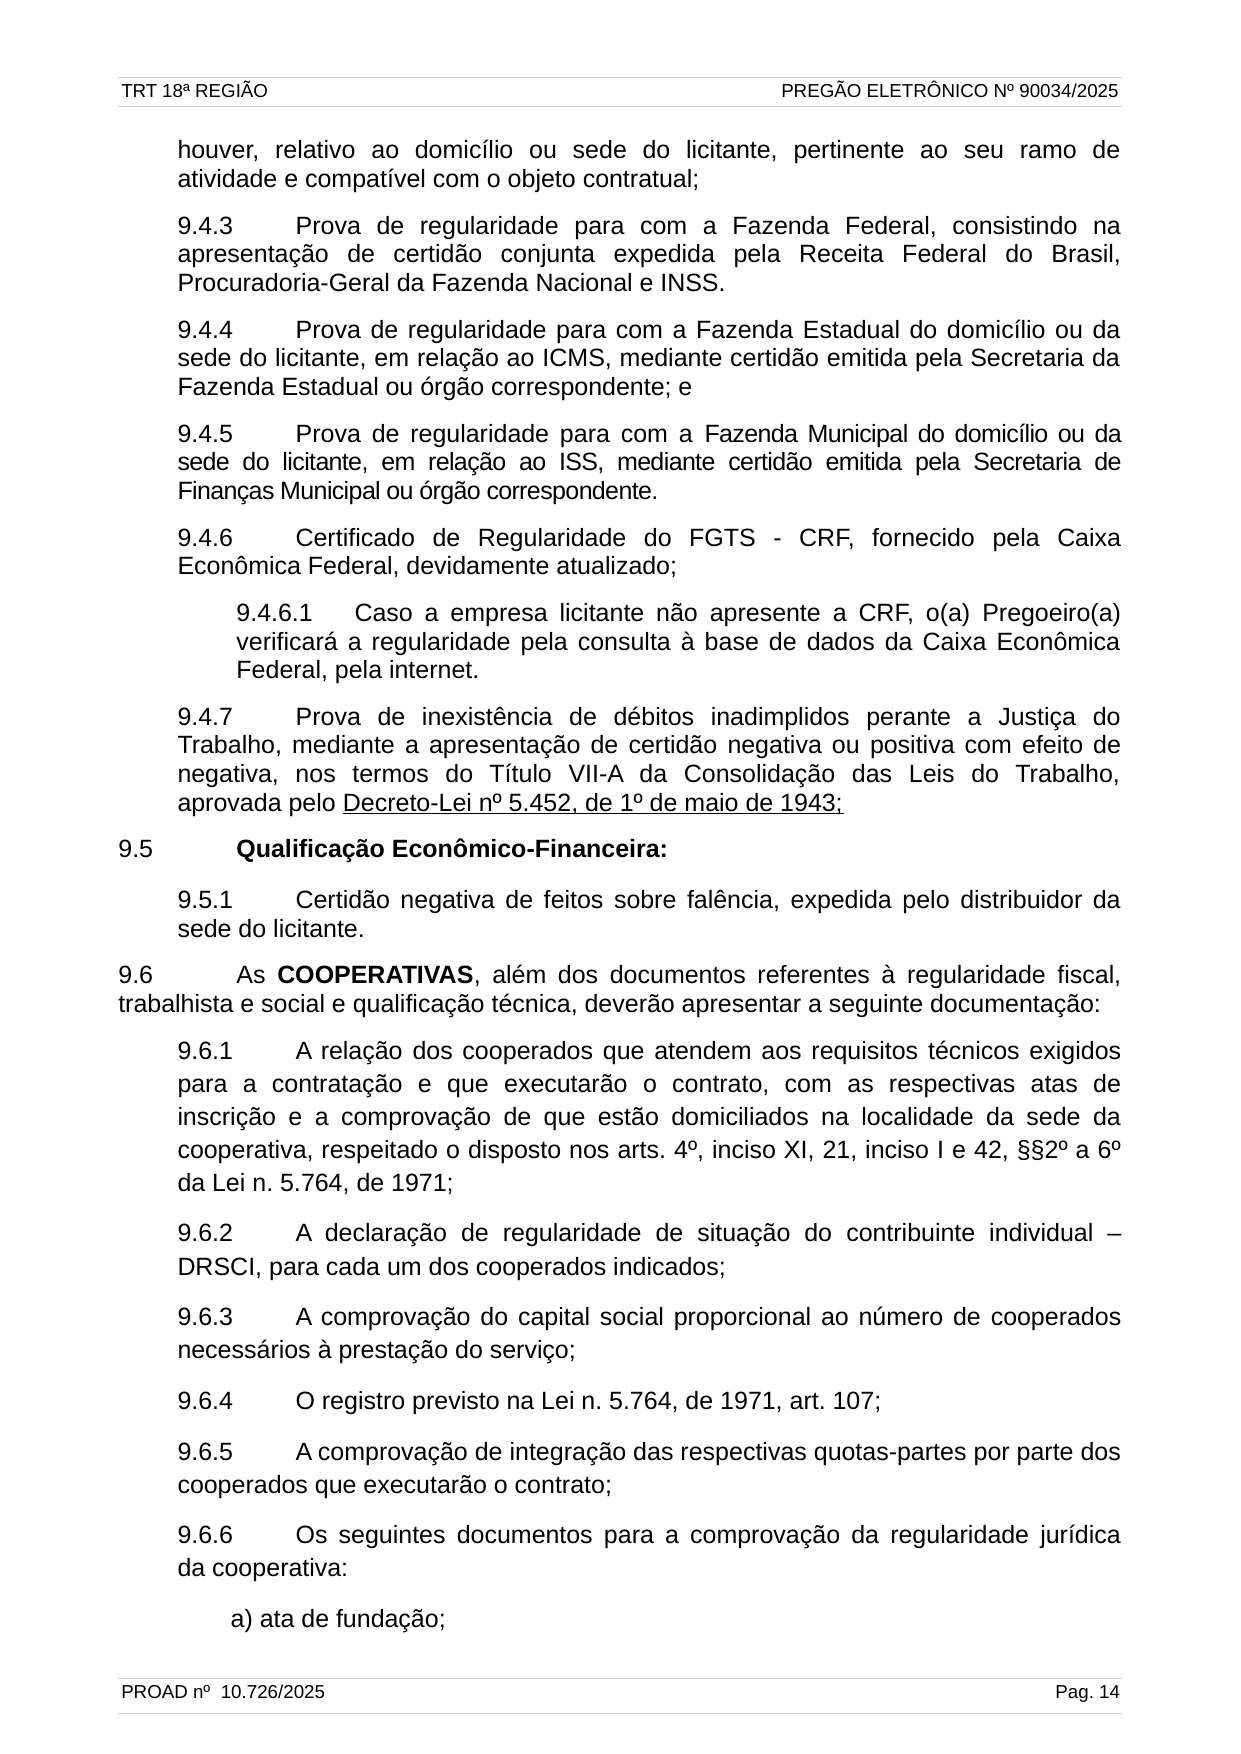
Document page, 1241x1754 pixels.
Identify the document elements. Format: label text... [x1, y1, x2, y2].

text 9.6.3 A comprovação do capital social proporcional ao número de cooperados necessários à prestação do serviço; [177, 1302, 1122, 1364]
text 9.6.6 Os seguintes documentos para a comprovação da regularidade jurídica da cooperativa: [177, 1520, 1122, 1582]
text houver, relativo ao domicílio ou sede do licitante, pertinente ao seu ramo de atividade e compatível com o objeto contratual; [177, 136, 1122, 193]
text 9.5.1 Certidão negativa de feitos sobre falência, expedida pelo distribuidor da sede do licitante. [177, 885, 1122, 943]
text 9.5 Qualificação Econômico-Financeira: [118, 834, 1122, 863]
text 9.4.5 Prova de regularidade para com a Fazenda Municipal do domicílio ou da sede do licitante, em relação ao ISS, mediante certidão emitida pela Secretaria de Finanças Municipal ou órgão correspondente. [177, 419, 1122, 505]
text 9.4.3 Prova de regularidade para com a Fazenda Federal, consistindo na apresentação de certidão conjunta expedida pela Receita Federal do Brasil, Procuradoria-Geral da Fazenda Nacional e INSS. [177, 211, 1122, 297]
text 9.4.6 Certificado de Regularidade do FGTS - CRF, fornecido pela Caixa Econômica Federal, devidamente atualizado; [177, 523, 1122, 580]
text 9.4.6.1 Caso a empresa licitante não apresente a CRF, o(a) Pregoeiro(a) verificará a regularidade pela consulta à base de dados da Caixa Econômica Federal, pela internet. [236, 598, 1122, 684]
text 9.6.5 A comprovação de integração das respectivas quotas-partes por parte dos cooperados que executarão o contrato; [177, 1437, 1122, 1498]
text a) ata de fundação; [230, 1604, 1122, 1633]
text 9.6.2 A declaração de regularidade de situação do contribuinte individual – DRSCI, para cada um dos cooperados indicados; [177, 1218, 1122, 1280]
text 9.4.4 Prova de regularidade para com a Fazenda Estadual do domicílio ou da sede do licitante, em relação ao ICMS, mediante certidão emitida pela Secretaria da Fazenda Estadual ou órgão correspondente; e [177, 315, 1122, 401]
text 9.6.1 A relação dos cooperados que atendem aos requisitos técnicos exigidos para a contratação e que executarão o contrato, com as respectivas atas de inscrição e a comprovação de que estão domiciliados na localidade da sede da cooperativa, respeitado o disposto nos arts. 4º, inciso XI, 21, inciso I e 42, §§2º a 6º da Lei n. 5.764, de 1971; [177, 1036, 1122, 1196]
text 9.4.7 Prova de inexistência de débitos inadimplidos perante a Justiça do Trabalho, mediante a apresentação de certidão negativa ou positiva com efeito de negativa, nos termos do Título VII-A da Consolidação das Leis do Trabalho, aprovada pelo Decreto-Lei nº 5.452, de 1º de maio de 1943; [177, 702, 1122, 817]
text 9.6 As COOPERATIVAS, além dos documentos referentes à regularidade fiscal, trabalhista e social e qualificação técnica, deverão apresentar a seguinte documentação: [118, 960, 1122, 1018]
text 9.6.4 O registro previsto na Lei n. 5.764, de 1971, art. 107; [177, 1386, 1122, 1415]
